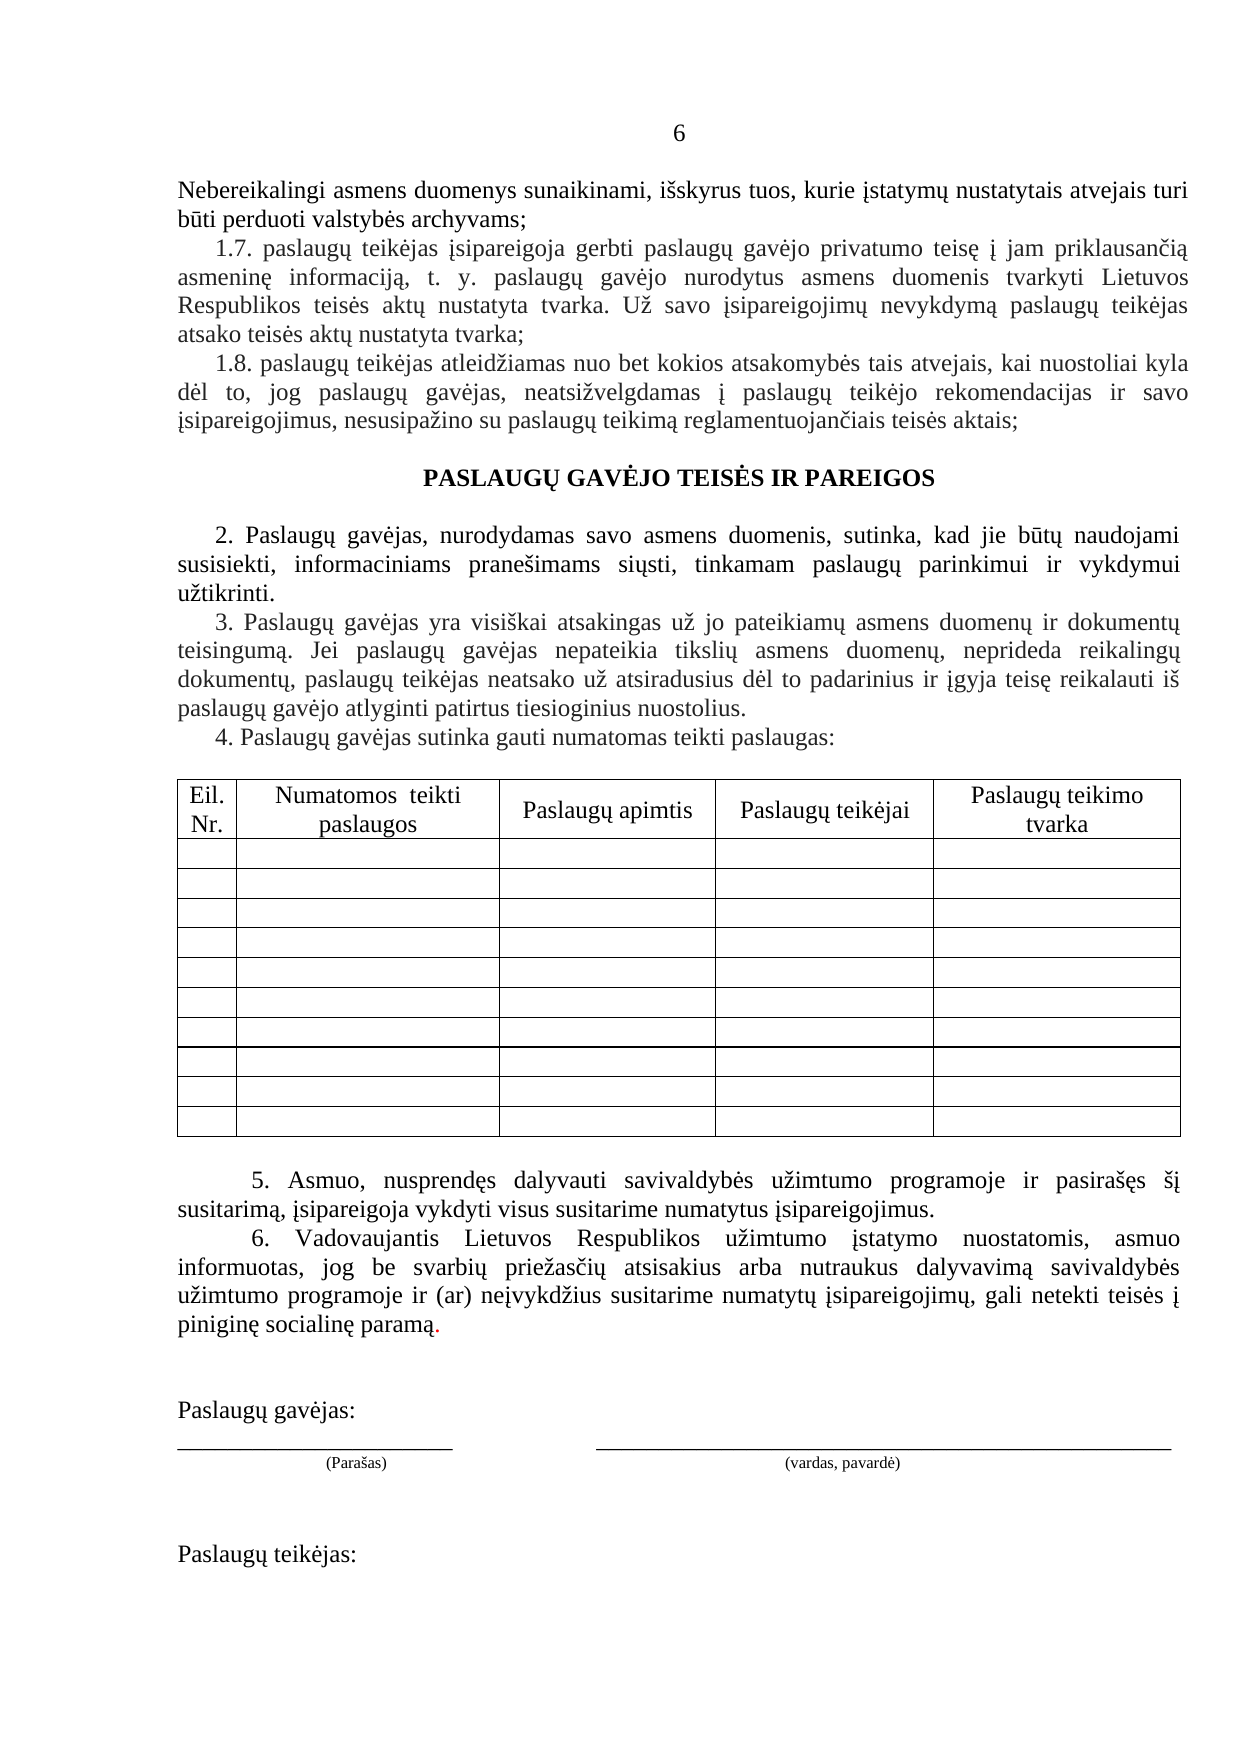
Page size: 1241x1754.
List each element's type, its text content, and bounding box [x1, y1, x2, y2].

table_cell [237, 839, 499, 868]
text Paslaugų gavėjas: [177, 1396, 1181, 1424]
table_cell [716, 988, 933, 1017]
text 4. Paslaugų gavėjas sutinka gauti numatomas teikti paslaugas: [177, 722, 1181, 751]
table_header Eil. Nr. [178, 780, 236, 838]
table_cell [716, 839, 933, 868]
table_cell [237, 1048, 499, 1076]
text ______________________ ______________________________________________ [177, 1424, 1181, 1453]
table_cell [500, 1018, 715, 1046]
text 3. Paslaugų gavėjas yra visiškai atsakingas už jo pateikiamų asmens duomenų ir dokumentų teisingumą. Jei paslaugų gavėjas nepateikia tikslių asmens duomenų, neprideda reikalingų dokumentų, paslaugų teikėjas neatsako už atsiradusius dėl to padarinius ir įgyja teisę reikalauti iš paslaugų gavėjo atlyginti patirtus tiesioginius nuostolius. [177, 607, 1181, 722]
table_cell [716, 1107, 933, 1136]
table_cell [500, 928, 715, 957]
table_cell [500, 1077, 715, 1106]
text Paslaugų gavėjo teisės ir pareigos [177, 463, 1181, 492]
text Nebereikalingi asmens duomenys sunaikinami, išskyrus tuos, kurie įstatymų nustatytais atvejais turi būti perduoti valstybės archyvams; [177, 176, 1189, 233]
table_cell [500, 1048, 715, 1076]
table_cell [237, 1018, 499, 1046]
text 1.7. paslaugų teikėjas įsipareigoja gerbti paslaugų gavėjo privatumo teisę į jam priklausančią asmeninę informaciją, t. y. paslaugų gavėjo nurodytus asmens duomenis tvarkyti Lietuvos Respublikos teisės aktų nustatyta tvarka. Už savo įsipareigojimų nevykdymą paslaugų teikėjas atsako teisės aktų nustatyta tvarka; [177, 233, 1189, 348]
table_cell [500, 869, 715, 897]
table_cell [237, 928, 499, 957]
table_cell [934, 958, 1180, 987]
table_cell [500, 899, 715, 927]
text Paslaugų teikėjas: [177, 1539, 1181, 1568]
table_cell [500, 988, 715, 1017]
table_cell [934, 988, 1180, 1017]
table_cell [500, 958, 715, 987]
table_cell [237, 1107, 499, 1136]
table_cell [716, 958, 933, 987]
table_cell [178, 958, 236, 987]
table_header Paslaugų teikimo tvarka [934, 780, 1180, 838]
table_cell [500, 839, 715, 868]
table_cell [934, 1077, 1180, 1106]
table_cell [934, 928, 1180, 957]
table_cell [934, 1048, 1180, 1076]
table_cell [934, 1107, 1180, 1136]
table_cell [716, 899, 933, 927]
table_cell [178, 988, 236, 1017]
table_cell [178, 1107, 236, 1136]
table_cell [934, 869, 1180, 897]
text 5. Asmuo, nusprendęs dalyvauti savivaldybės užimtumo programoje ir pasirašęs šį susitarimą, įsipareigoja vykdyti visus susitarime numatytus įsipareigojimus. [177, 1166, 1181, 1223]
table_cell [237, 869, 499, 897]
table_cell [178, 899, 236, 927]
table_cell [237, 899, 499, 927]
text 6. Vadovaujantis Lietuvos Respublikos užimtumo įstatymo nuostatomis, asmuo informuotas, jog be svarbių priežasčių atsisakius arba nutraukus dalyvavimą savivaldybės užimtumo programoje ir (ar) neįvykdžius susitarime numatytų įsipareigojimų, gali netekti teisės į piniginę socialinę paramą. [177, 1223, 1181, 1338]
table_cell [178, 869, 236, 897]
table_cell [716, 1048, 933, 1076]
table_cell [716, 1077, 933, 1106]
table_cell [716, 1018, 933, 1046]
table_cell [716, 928, 933, 957]
table_cell [500, 1107, 715, 1136]
table_cell [237, 1077, 499, 1106]
text (Parašas) (vardas, pavardė) [177, 1453, 1181, 1482]
table_cell [934, 839, 1180, 868]
text 2. Paslaugų gavėjas, nurodydamas savo asmens duomenis, sutinka, kad jie būtų naudojami susisiekti, informaciniams pranešimams siųsti, tinkamam paslaugų parinkimui ir vykdymui užtikrinti. [177, 521, 1181, 607]
table_header Numatomos teikti paslaugos [237, 780, 499, 838]
text 1.8. paslaugų teikėjas atleidžiamas nuo bet kokios atsakomybės tais atvejais, kai nuostoliai kyla dėl to, jog paslaugų gavėjas, neatsižvelgdamas į paslaugų teikėjo rekomendacijas ir savo įsipareigojimus, nesusipažino su paslaugų teikimą reglamentuojančiais teisės aktais; [177, 348, 1189, 434]
table_cell [237, 958, 499, 987]
table_cell [237, 988, 499, 1017]
table_header Paslaugų apimtis [500, 780, 715, 838]
table_cell [178, 1048, 236, 1076]
table_cell [178, 1077, 236, 1106]
table_cell [178, 839, 236, 868]
table_cell [178, 928, 236, 957]
table_cell [716, 869, 933, 897]
table_cell [934, 899, 1180, 927]
table_header Paslaugų teikėjai [716, 780, 933, 838]
table_cell [178, 1018, 236, 1046]
table_cell [934, 1018, 1180, 1046]
